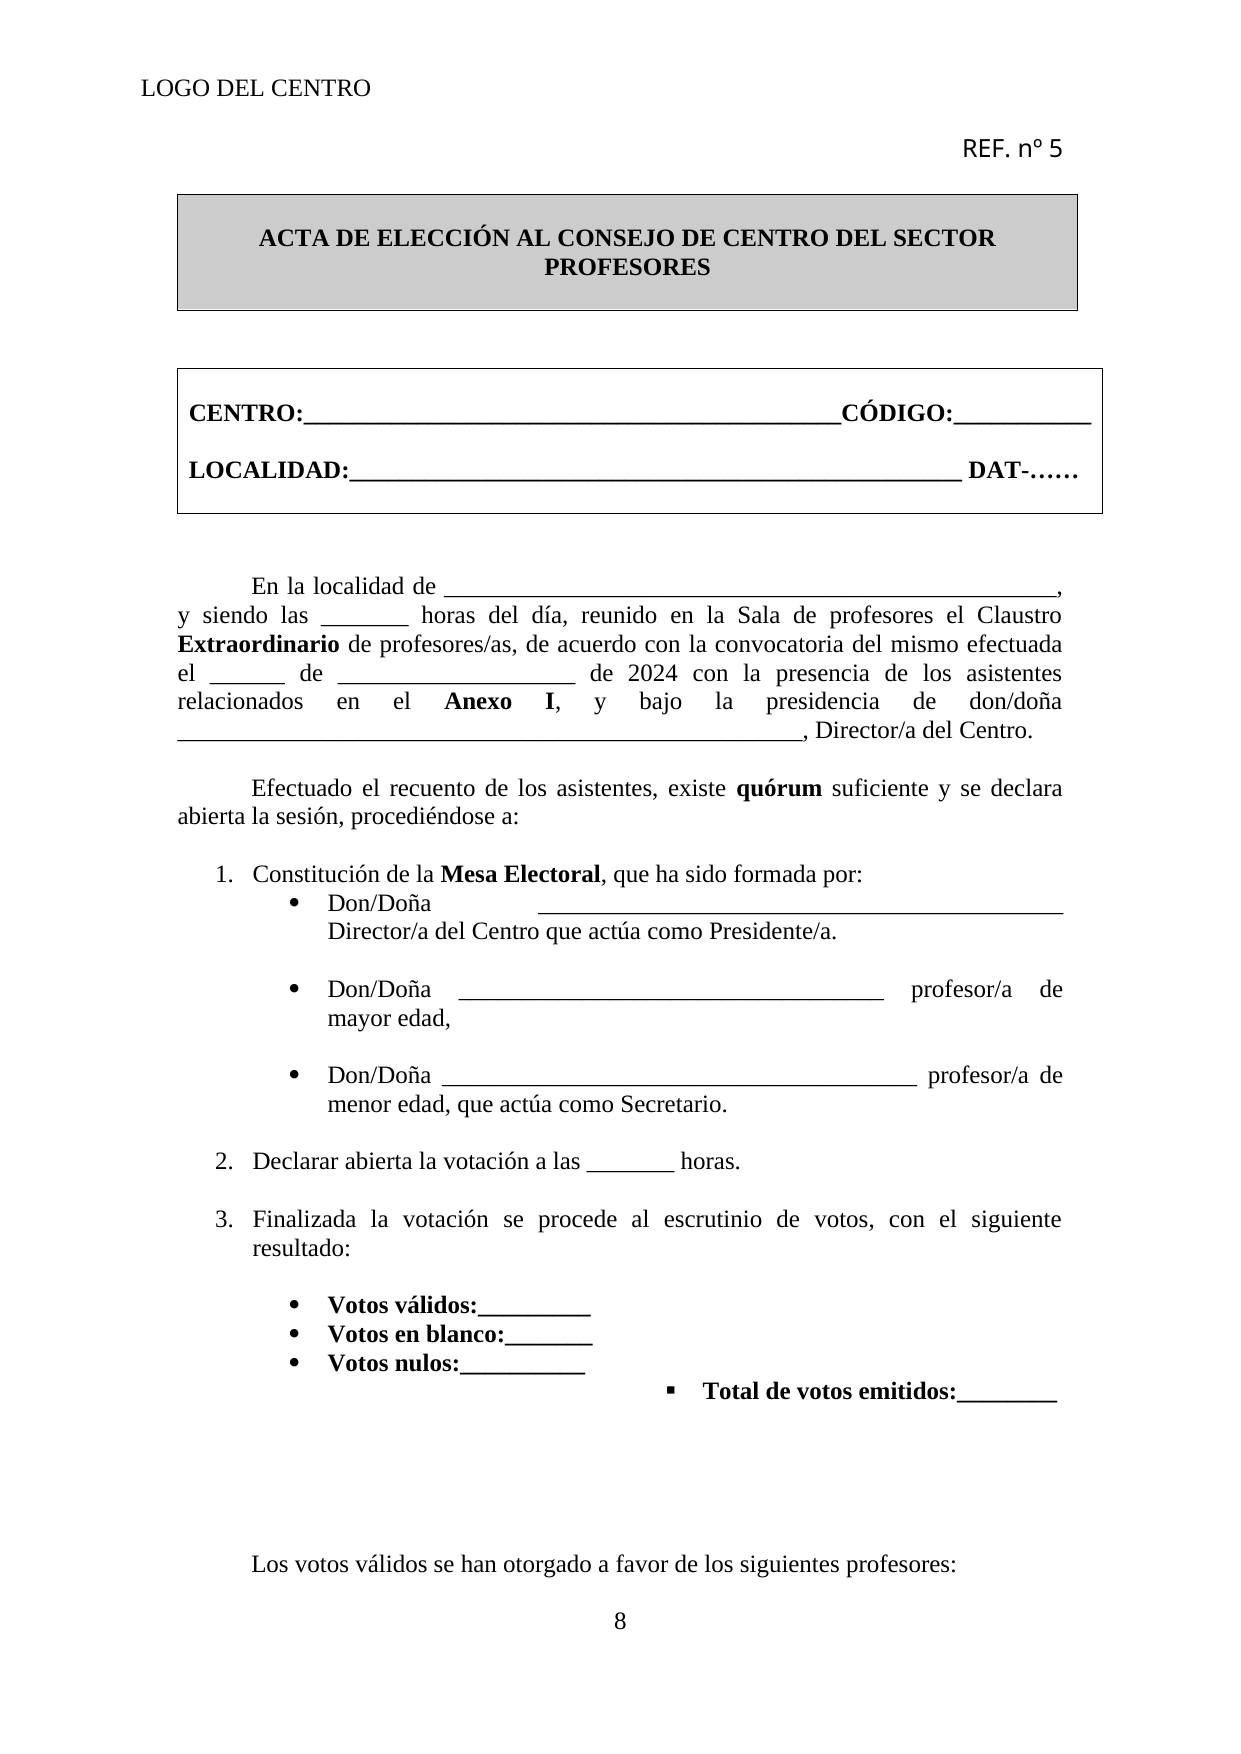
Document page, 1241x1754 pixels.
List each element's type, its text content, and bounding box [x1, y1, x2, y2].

list Don/Doña __________________________________ profesor/a de mayor edad, [290, 974, 1063, 1031]
list Votos nulos:__________ [290, 1348, 1063, 1376]
list Don/Doña ______________________________________ profesor/a de menor edad, que actúa como Secretario. [290, 1060, 1063, 1118]
text Efectuado el recuento de los asistentes, existe quórum suficiente y se declara abierta la sesión, procediéndose a: [177, 773, 1063, 830]
list Votos válidos:_________ [290, 1290, 1063, 1319]
text En la localidad de _________________________________________________, y siendo las _______ horas del día, reunido en la Sala de profesores el Claustro Extraordinario de profesores/as, de acuerdo con la convocatoria del mismo efectuada el ______ de ___________________ de 2024 con la presencia de los asistentes relacionados en el Anexo I, y bajo la presidencia de don/doña __________________________________________________, Director/a del Centro. [177, 571, 1063, 744]
table_header CENTRO:___________________________________________CÓDIGO:___________ LOCALIDAD:_________________________________________________ DAT-…… [178, 369, 1102, 513]
list Declarar abierta la votación a las _______ horas. [215, 1146, 1063, 1175]
list Constitución de la Mesa Electoral, que ha sido formada por: [215, 859, 1063, 888]
list Finalizada la votación se procede al escrutinio de votos, con el siguiente resultado: [215, 1204, 1063, 1261]
table_header ACTA DE ELECCIÓN AL CONSEJO DE CENTRO DEL SECTOR PROFESORES [178, 195, 1077, 309]
list Don/Doña __________________________________________ Director/a del Centro que actúa como Presidente/a. [290, 888, 1063, 945]
text REF. nº 5 [177, 131, 1063, 165]
text Los votos válidos se han otorgado a favor de los siguientes profesores: [251, 1549, 1063, 1578]
list Votos en blanco:_______ [290, 1319, 1063, 1348]
list Total de votos emitidos:________ [665, 1376, 1063, 1405]
